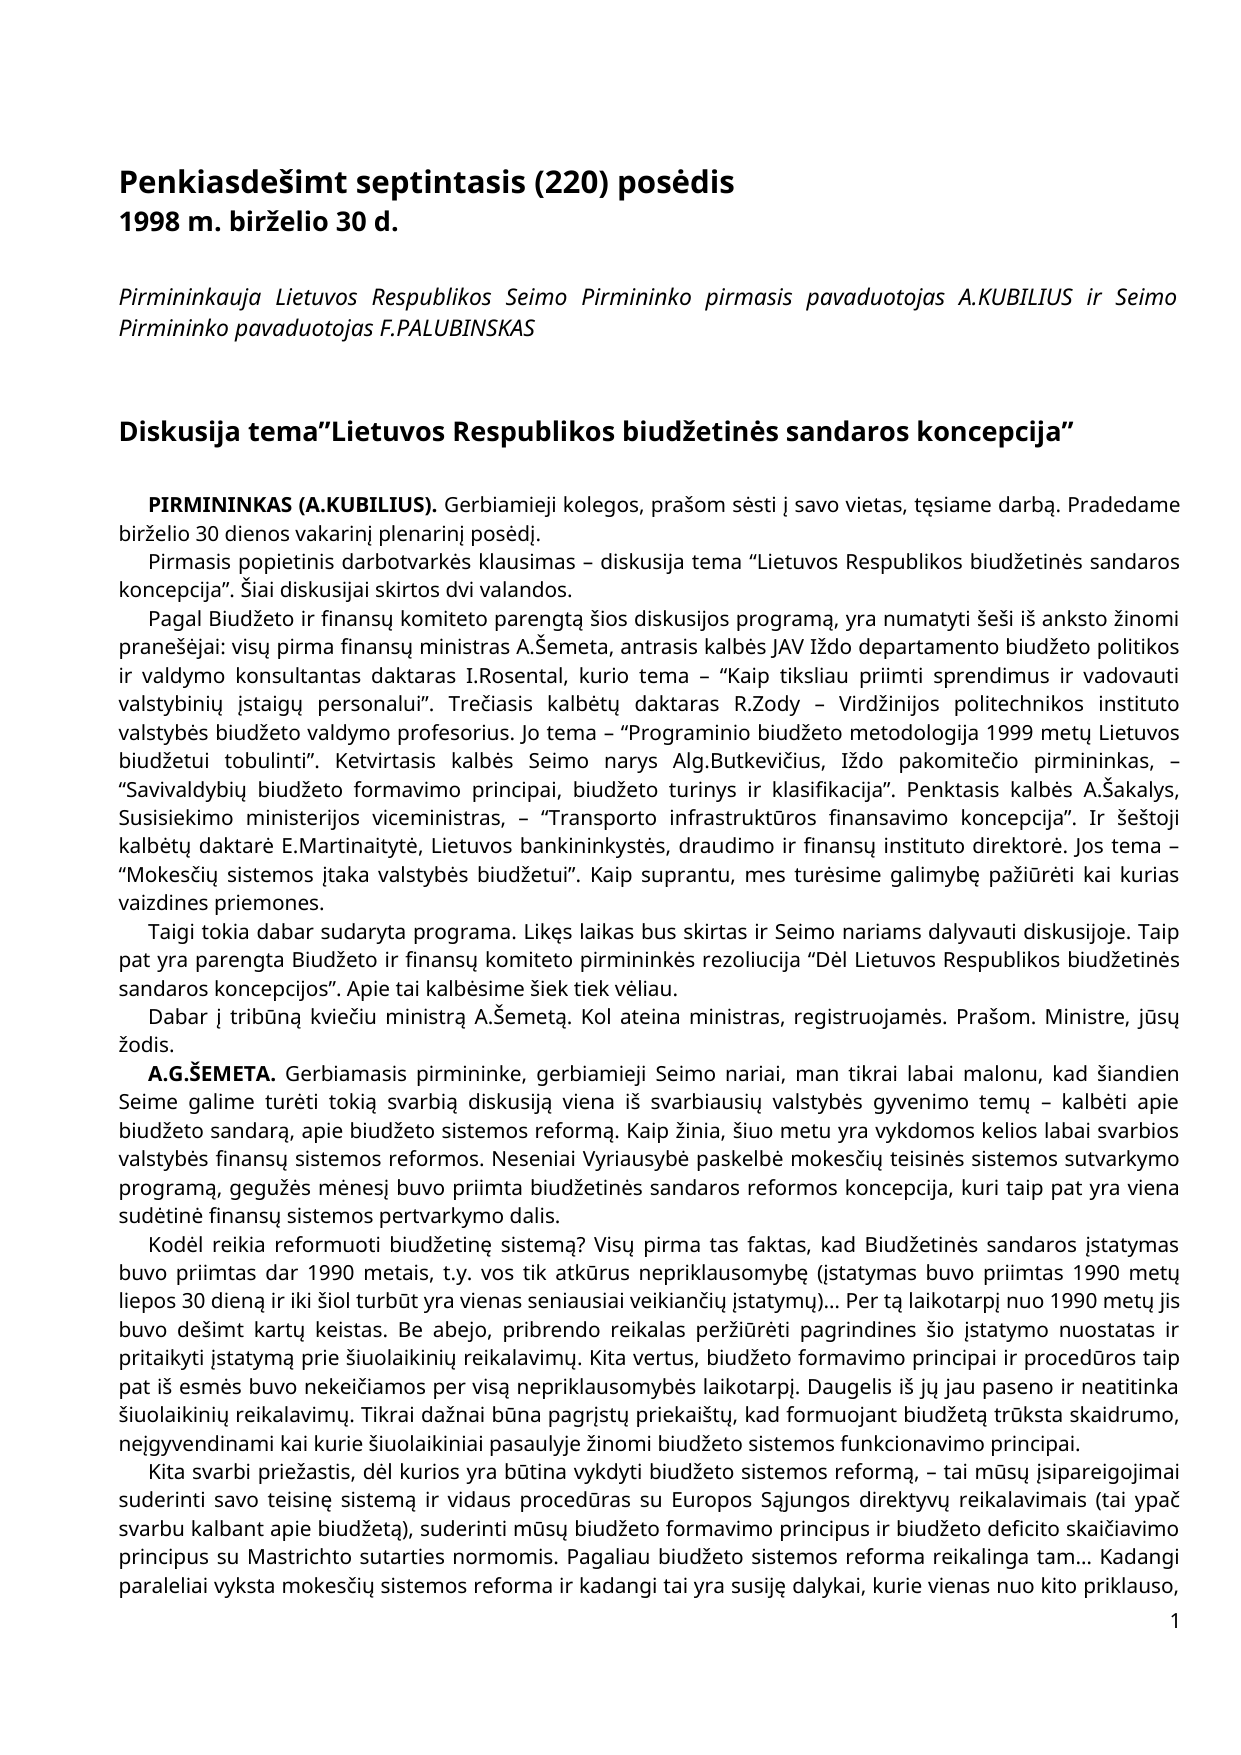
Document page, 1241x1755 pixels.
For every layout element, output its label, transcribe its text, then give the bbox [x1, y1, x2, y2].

text Pirmasis popietinis darbotvarkės klausimas – diskusija tema “Lietuvos Respublikos biudžetinės sandaros koncepcija”. Šiai diskusijai skirtos dvi valandos. [118, 547, 1181, 604]
text A.G.ŠEMETA. Gerbiamasis pirmininke, gerbiamieji Seimo nariai, man tikrai labai malonu, kad šiandien Seime galime turėti tokią svarbią diskusiją viena iš svarbiausių valstybės gyvenimo temų – kalbėti apie biudžeto sandarą, apie biudžeto sistemos reformą. Kaip žinia, šiuo metu yra vykdomos kelios labai svarbios valstybės finansų sistemos reformos. Neseniai Vyriausybė paskelbė mokesčių teisinės sistemos sutvarkymo programą, gegužės mėnesį buvo priimta biudžetinės sandaros reformos koncepcija, kuri taip pat yra viena sudėtinė finansų sistemos pertvarkymo dalis. [118, 1059, 1181, 1230]
text Pirmininkauja Lietuvos Respublikos Seimo Pirmininko pirmasis pavaduotojas A.KUBILIUS ir Seimo Pirmininko pavaduotojas F.PALUBINSKAS [118, 281, 1181, 343]
text Dabar į tribūną kviečiu ministrą A.Šemetą. Kol ateina ministras, registruojamės. Prašom. Ministre, jūsų žodis. [118, 1002, 1181, 1059]
text Taigi tokia dabar sudaryta programa. Likęs laikas bus skirtas ir Seimo nariams dalyvauti diskusijoje. Taip pat yra parengta Biudžeto ir finansų komiteto pirmininkės rezoliucija “Dėl Lietuvos Respublikos biudžetinės sandaros koncepcijos”. Apie tai kalbėsime šiek tiek vėliau. [118, 917, 1181, 1002]
text PIRMININKAS (A.KUBILIUS). Gerbiamieji kolegos, prašom sėsti į savo vietas, tęsiame darbą. Pradedame birželio 30 dienos vakarinį plenarinį posėdį. [118, 490, 1181, 547]
text Pagal Biudžeto ir finansų komiteto parengtą šios diskusijos programą, yra numatyti šeši iš anksto žinomi pranešėjai: visų pirma finansų ministras A.Šemeta, antrasis kalbės JAV Iždo departamento biudžeto politikos ir valdymo konsultantas daktaras I.Rosental, kurio tema – “Kaip tiksliau priimti sprendimus ir vadovauti valstybinių įstaigų personalui”. Trečiasis kalbėtų daktaras R.Zody – Virdžinijos politechnikos instituto valstybės biudžeto valdymo profesorius. Jo tema – “Programinio biudžeto metodologija 1999 metų Lietuvos biudžetui tobulinti”. Ketvirtasis kalbės Seimo narys Alg.Butkevičius, Iždo pakomitečio pirmininkas, – “Savivaldybių biudžeto formavimo principai, biudžeto turinys ir klasifikacija”. Penktasis kalbės A.Šakalys, Susisiekimo ministerijos viceministras, – “Transporto infrastruktūros finansavimo koncepcija”. Ir šeštoji kalbėtų daktarė E.Martinaitytė, Lietuvos bankininkystės, draudimo ir finansų instituto direktorė. Jos tema – “Mokesčių sistemos įtaka valstybės biudžetui”. Kaip suprantu, mes turėsime galimybę pažiūrėti kai kurias vaizdines priemones. [118, 604, 1181, 917]
text Diskusija tema”Lietuvos Respublikos biudžetinės sandaros koncepcija” [118, 412, 1181, 449]
text Penkiasdešimt septintasis (220) posėdis 1998 m. birželio 30 d. [118, 160, 1181, 240]
text Kodėl reikia reformuoti biudžetinę sistemą? Visų pirma tas faktas, kad Biudžetinės sandaros įstatymas buvo priimtas dar 1990 metais, t.y. vos tik atkūrus nepriklausomybę (įstatymas buvo priimtas 1990 metų liepos 30 dieną ir iki šiol turbūt yra vienas seniausiai veikiančių įstatymų)… Per tą laikotarpį nuo 1990 metų jis buvo dešimt kartų keistas. Be abejo, pribrendo reikalas peržiūrėti pagrindines šio įstatymo nuostatas ir pritaikyti įstatymą prie šiuolaikinių reikalavimų. Kita vertus, biudžeto formavimo principai ir procedūros taip pat iš esmės buvo nekeičiamos per visą nepriklausomybės laikotarpį. Daugelis iš jų jau paseno ir neatitinka šiuolaikinių reikalavimų. Tikrai dažnai būna pagrįstų priekaištų, kad formuojant biudžetą trūksta skaidrumo, neįgyvendinami kai kurie šiuolaikiniai pasaulyje žinomi biudžeto sistemos funkcionavimo principai. [118, 1230, 1181, 1457]
text Kita svarbi priežastis, dėl kurios yra būtina vykdyti biudžeto sistemos reformą, – tai mūsų įsipareigojimai suderinti savo teisinę sistemą ir vidaus procedūras su Europos Sąjungos direktyvų reikalavimais (tai ypač svarbu kalbant apie biudžetą), suderinti mūsų biudžeto formavimo principus ir biudžeto deficito skaičiavimo principus su Mastrichto sutarties normomis. Pagaliau biudžeto sistemos reforma reikalinga tam… Kadangi paraleliai vyksta mokesčių sistemos reforma ir kadangi tai yra susiję dalykai, kurie vienas nuo kito priklauso, [118, 1457, 1181, 1599]
